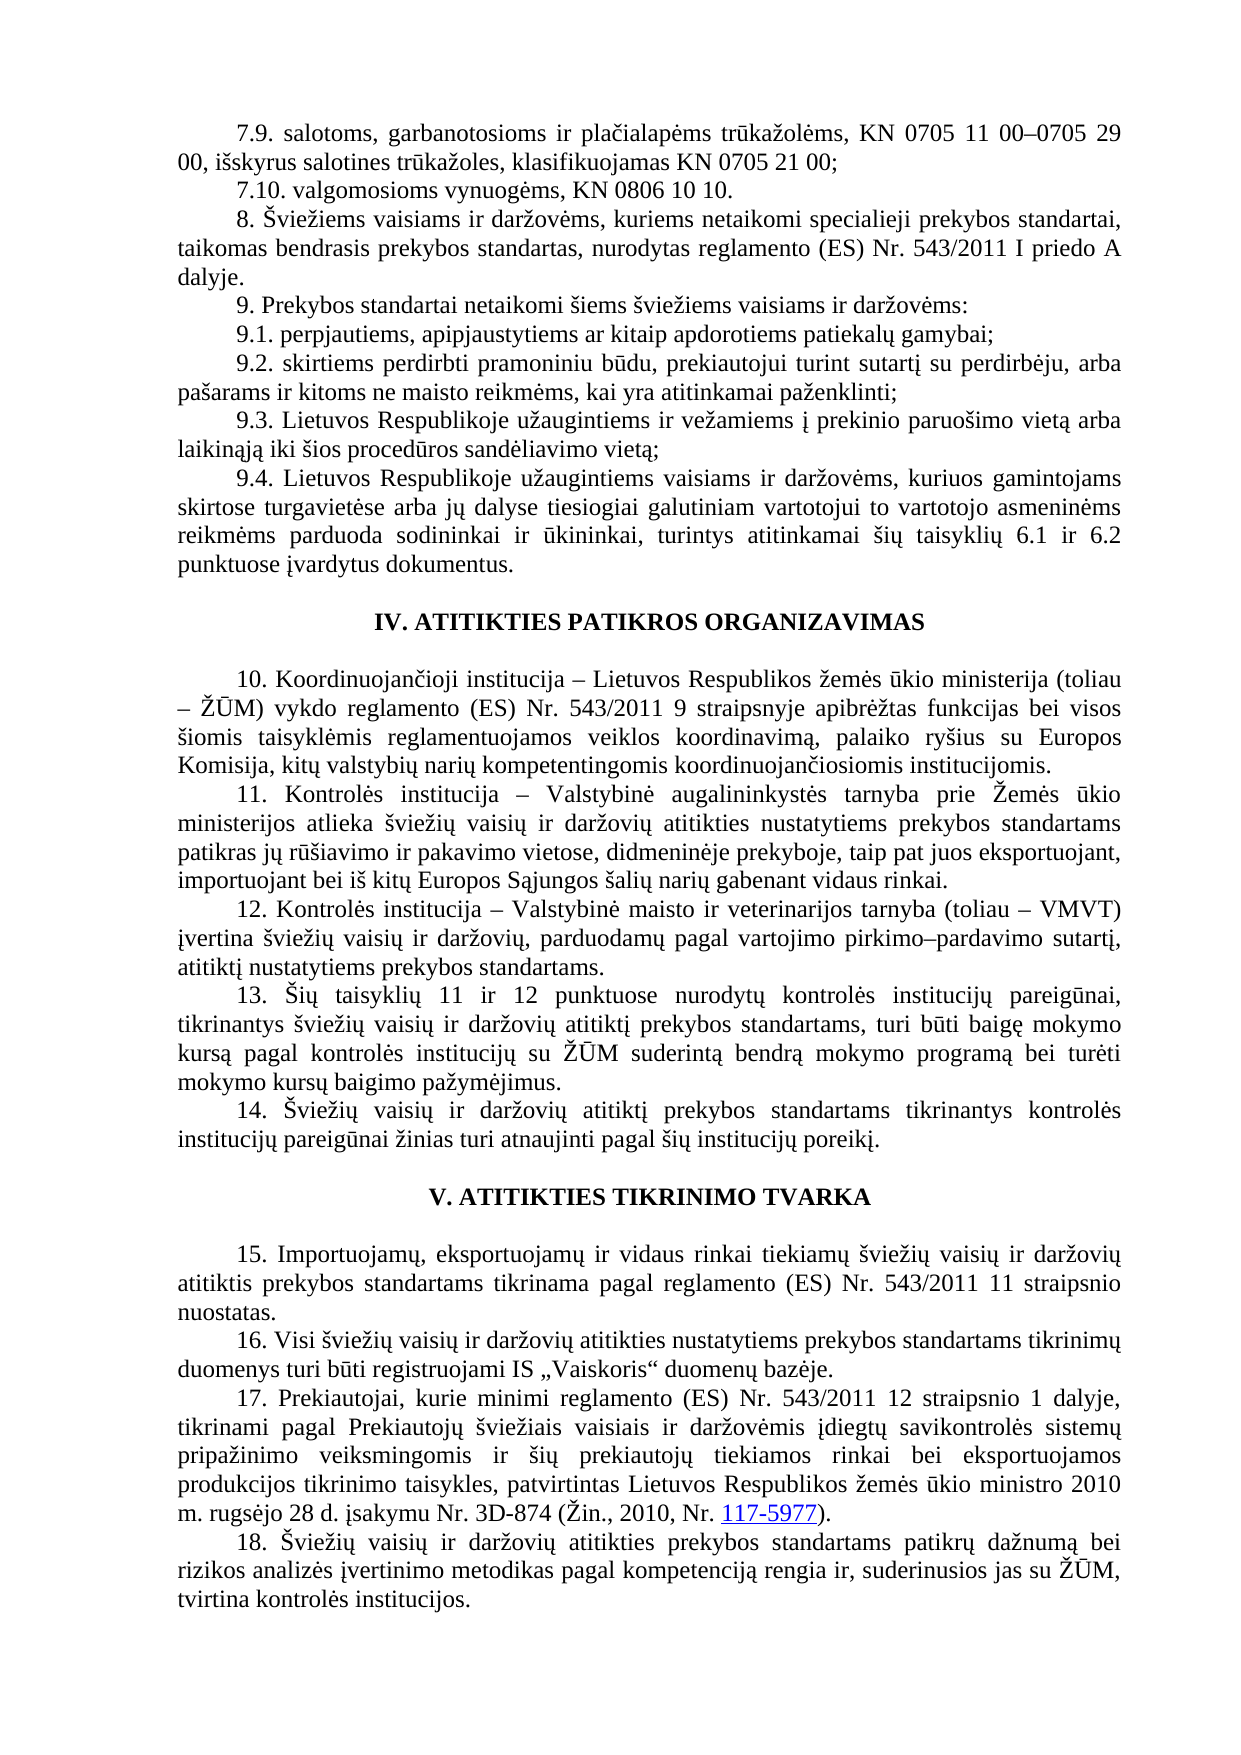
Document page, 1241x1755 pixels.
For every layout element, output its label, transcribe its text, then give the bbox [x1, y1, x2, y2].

text 9.4. Lietuvos Respublikoje užaugintiems vaisiams ir daržovėms, kuriuos gamintojams skirtose turgavietėse arba jų dalyse tiesiogiai galutiniam vartotojui to vartotojo asmeninėms reikmėms parduoda sodininkai ir ūkininkai, turintys atitinkamai šių taisyklių 6.1 ir 6.2 punktuose įvardytus dokumentus. [177, 463, 1122, 578]
text 9. Prekybos standartai netaikomi šiems šviežiems vaisiams ir daržovėms: [177, 291, 1122, 319]
text 14. Šviežių vaisių ir daržovių atitiktį prekybos standartams tikrinantys kontrolės institucijų pareigūnai žinias turi atnaujinti pagal šių institucijų poreikį. [177, 1096, 1122, 1153]
text V. ATITIKTIES TIKRINIMO TVARKA [177, 1182, 1122, 1211]
text IV. ATITIKTIES PATIKROS ORGANIZAVIMAS [177, 607, 1122, 636]
text 10. Koordinuojančioji institucija – Lietuvos Respublikos žemės ūkio ministerija (toliau – ŽŪM) vykdo reglamento (ES) Nr. 543/2011 9 straipsnyje apibrėžtas funkcijas bei visos šiomis taisyklėmis reglamentuojamos veiklos koordinavimą, palaiko ryšius su Europos Komisija, kitų valstybių narių kompetentingomis koordinuojančiosiomis institucijomis. [177, 664, 1122, 779]
text 17. Prekiautojai, kurie minimi reglamento (ES) Nr. 543/2011 12 straipsnio 1 dalyje, tikrinami pagal Prekiautojų šviežiais vaisiais ir daržovėmis įdiegtų savikontrolės sistemų pripažinimo veiksmingomis ir šių prekiautojų tiekiamos rinkai bei eksportuojamos produkcijos tikrinimo taisykles, patvirtintas Lietuvos Respublikos žemės ūkio ministro 2010 m. rugsėjo 28 d. įsakymu Nr. 3D-874 (Žin., 2010, Nr. 117-5977). [177, 1383, 1122, 1527]
text 9.2. skirtiems perdirbti pramoniniu būdu, prekiautojui turint sutartį su perdirbėju, arba pašarams ir kitoms ne maisto reikmėms, kai yra atitinkamai paženklinti; [177, 348, 1122, 406]
text 9.3. Lietuvos Respublikoje užaugintiems ir vežamiems į prekinio paruošimo vietą arba laikinąją iki šios procedūros sandėliavimo vietą; [177, 406, 1122, 463]
text 16. Visi šviežių vaisių ir daržovių atitikties nustatytiems prekybos standartams tikrinimų duomenys turi būti registruojami IS „Vaiskoris“ duomenų bazėje. [177, 1326, 1122, 1383]
text 7.10. valgomosioms vynuogėms, KN 0806 10 10. [177, 176, 1122, 204]
text 9.1. perpjautiems, apipjaustytiems ar kitaip apdorotiems patiekalų gamybai; [177, 319, 1122, 348]
text 11. Kontrolės institucija – Valstybinė augalininkystės tarnyba prie Žemės ūkio ministerijos atlieka šviežių vaisių ir daržovių atitikties nustatytiems prekybos standartams patikras jų rūšiavimo ir pakavimo vietose, didmeninėje prekyboje, taip pat juos eksportuojant, importuojant bei iš kitų Europos Sąjungos šalių narių gabenant vidaus rinkai. [177, 779, 1122, 894]
text 15. Importuojamų, eksportuojamų ir vidaus rinkai tiekiamų šviežių vaisių ir daržovių atitiktis prekybos standartams tikrinama pagal reglamento (ES) Nr. 543/2011 11 straipsnio nuostatas. [177, 1239, 1122, 1326]
text 12. Kontrolės institucija – Valstybinė maisto ir veterinarijos tarnyba (toliau – VMVT) įvertina šviežių vaisių ir daržovių, parduodamų pagal vartojimo pirkimo–pardavimo sutartį, atitiktį nustatytiems prekybos standartams. [177, 894, 1122, 981]
text 13. Šių taisyklių 11 ir 12 punktuose nurodytų kontrolės institucijų pareigūnai, tikrinantys šviežių vaisių ir daržovių atitiktį prekybos standartams, turi būti baigę mokymo kursą pagal kontrolės institucijų su ŽŪM suderintą bendrą mokymo programą bei turėti mokymo kursų baigimo pažymėjimus. [177, 981, 1122, 1096]
text 18. Šviežių vaisių ir daržovių atitikties prekybos standartams patikrų dažnumą bei rizikos analizės įvertinimo metodikas pagal kompetenciją rengia ir, suderinusios jas su ŽŪM, tvirtina kontrolės institucijos. [177, 1527, 1122, 1613]
text 7.9. salotoms, garbanotosioms ir plačialapėms trūkažolėms, KN 0705 11 00–0705 29 00, išskyrus salotines trūkažoles, klasifikuojamas KN 0705 21 00; [177, 118, 1122, 176]
text 8. Šviežiems vaisiams ir daržovėms, kuriems netaikomi specialieji prekybos standartai, taikomas bendrasis prekybos standartas, nurodytas reglamento (ES) Nr. 543/2011 I priedo A dalyje. [177, 204, 1122, 291]
